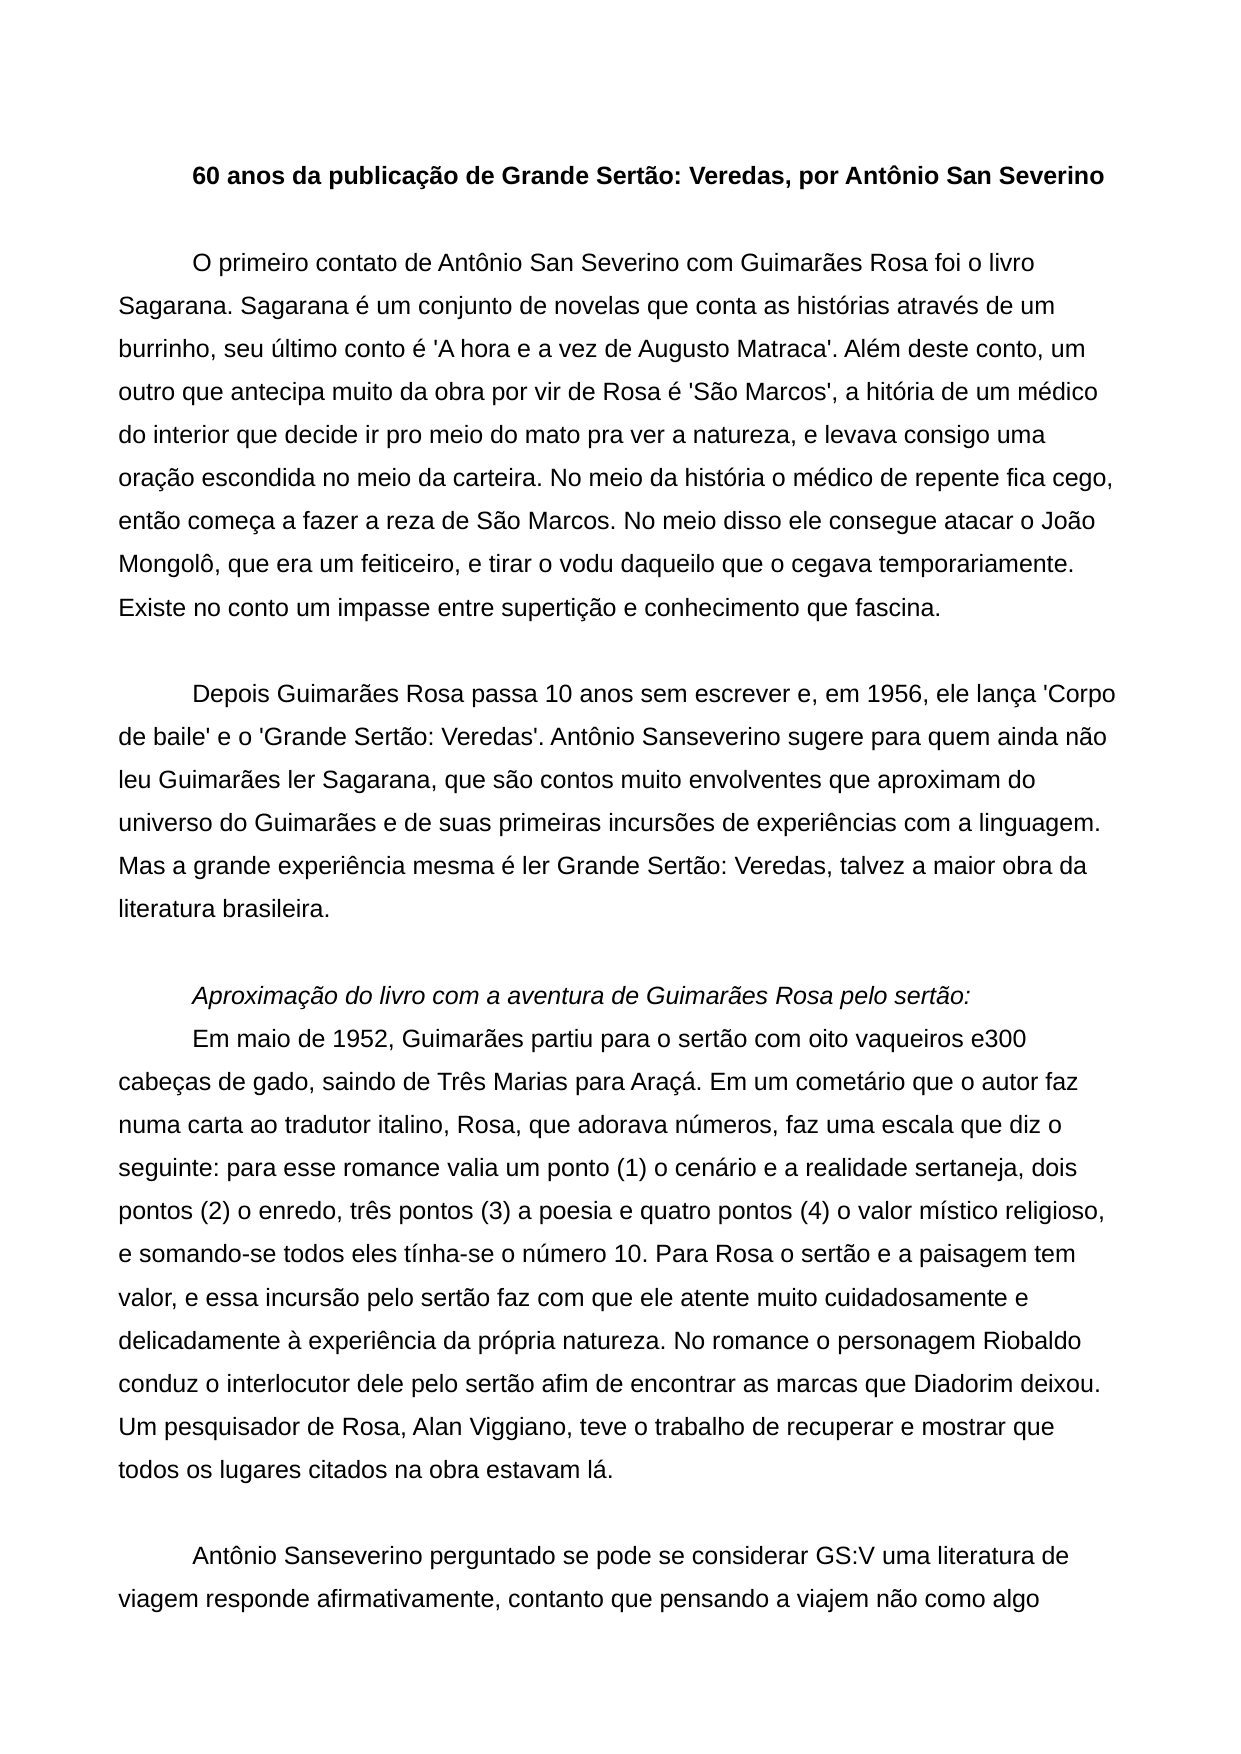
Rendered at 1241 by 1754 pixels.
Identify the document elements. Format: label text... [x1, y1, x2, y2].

text Depois Guimarães Rosa passa 10 anos sem escrever e, em 1956, ele lança 'Corpo de baile' e o 'Grande Sertão: Veredas'. Antônio Sanseverino sugere para quem ainda não leu Guimarães ler Sagarana, que são contos muito envolventes que aproximam do universo do Guimarães e de suas primeiras incursões de experiências com a linguagem. Mas a grande experiência mesma é ler Grande Sertão: Veredas, talvez a maior obra da literatura brasileira. [118, 679, 1122, 923]
text Antônio Sanseverino perguntado se pode se considerar GS:V uma literatura de viagem responde afirmativamente, contanto que pensando a viajem não como algo [118, 1541, 1122, 1613]
text 60 anos da publicação de Grande Sertão: Veredas, por Antônio San Severino [118, 161, 1122, 190]
text Aproximação do livro com a aventura de Guimarães Rosa pelo sertão: [118, 981, 1122, 1009]
text O primeiro contato de Antônio San Severino com Guimarães Rosa foi o livro Sagarana. Sagarana é um conjunto de novelas que conta as histórias através de um burrinho, seu último conto é 'A hora e a vez de Augusto Matraca'. Além deste conto, um outro que antecipa muito da obra por vir de Rosa é 'São Marcos', a hitória de um médico do interior que decide ir pro meio do mato pra ver a natureza, e levava consigo uma oração escondida no meio da carteira. No meio da história o médico de repente fica cego, então começa a fazer a reza de São Marcos. No meio disso ele consegue atacar o João Mongolô, que era um feiticeiro, e tirar o vodu daqueilo que o cegava temporariamente. Existe no conto um impasse entre supertição e conhecimento que fascina. [118, 248, 1122, 621]
text Em maio de 1952, Guimarães partiu para o sertão com oito vaqueiros e300 cabeças de gado, saindo de Três Marias para Araçá. Em um cometário que o autor faz numa carta ao tradutor italino, Rosa, que adorava números, faz uma escala que diz o seguinte: para esse romance valia um ponto (1) o cenário e a realidade sertaneja, dois pontos (2) o enredo, três pontos (3) a poesia e quatro pontos (4) o valor místico religioso, e somando-se todos eles tínha-se o número 10. Para Rosa o sertão e a paisagem tem valor, e essa incursão pelo sertão faz com que ele atente muito cuidadosamente e delicadamente à experiência da própria natureza. No romance o personagem Riobaldo conduz o interlocutor dele pelo sertão afim de encontrar as marcas que Diadorim deixou. Um pesquisador de Rosa, Alan Viggiano, teve o trabalho de recuperar e mostrar que todos os lugares citados na obra estavam lá. [118, 1024, 1122, 1484]
